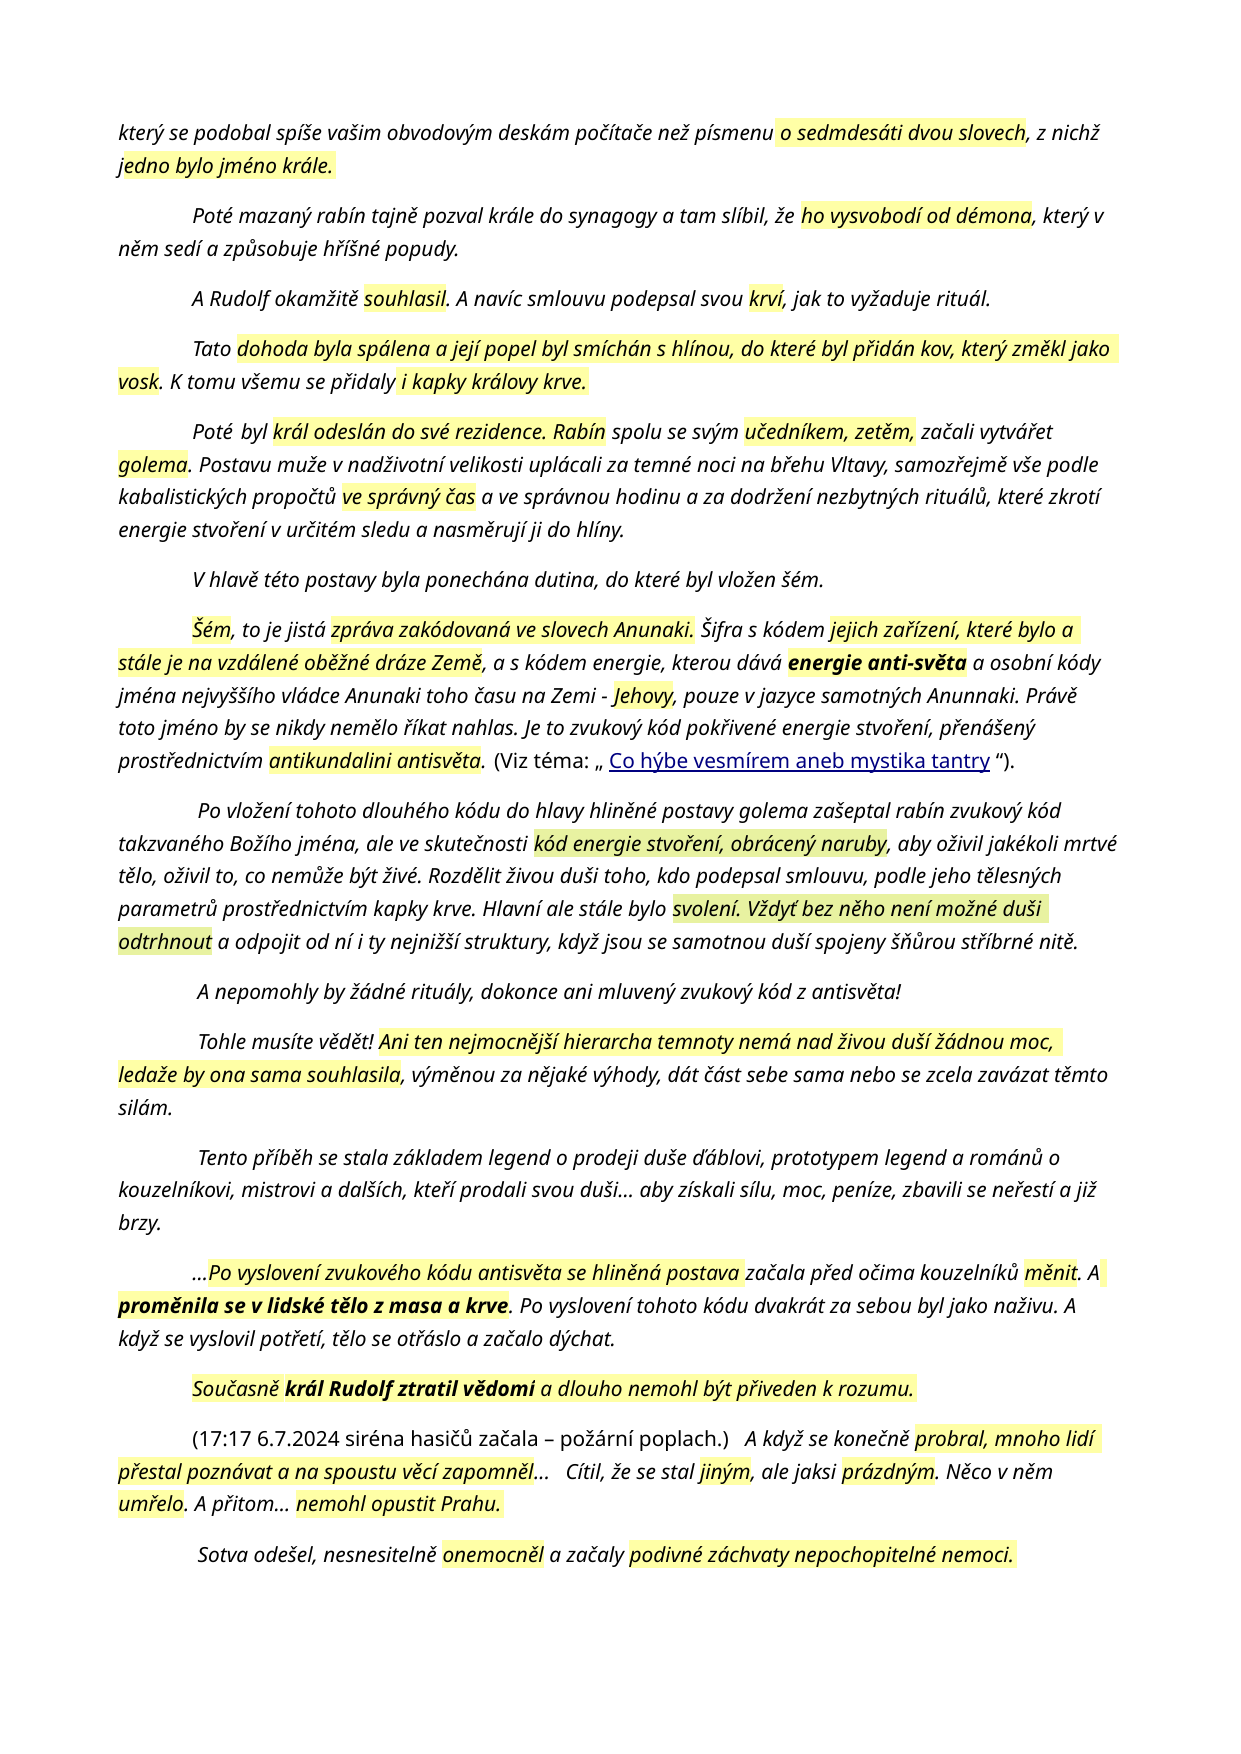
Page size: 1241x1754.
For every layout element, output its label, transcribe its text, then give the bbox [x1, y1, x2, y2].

text ...Po vyslovení zvukového kódu antisvěta se hliněná postava začala před očima kouzelníků měnit. A proměnila se v lidské tělo z masa a krve. Po vyslovení tohoto kódu dvakrát za sebou byl jako naživu. A když se vyslovil potřetí, tělo se otřáslo a začalo dýchat. [118, 1258, 1122, 1352]
text Po vložení tohoto dlouhého kódu do hlavy hliněné postavy golema zašeptal rabín zvukový kód takzvaného Božího jména, ale ve skutečnosti kód energie stvoření, obrácený naruby, aby oživil jakékoli mrtvé tělo, oživil to, co nemůže být živé. Rozdělit živou duši toho, kdo podepsal smlouvu, podle jeho tělesných parametrů prostřednictvím kapky krve. Hlavní ale stále bylo svolení. Vždyť bez něho není možné duši odtrhnout a odpojit od ní i ty nejnižší struktury, když jsou se samotnou duší spojeny šňůrou stříbrné nitě. [118, 796, 1122, 955]
text Poté mazaný rabín tajně pozval krále do synagogy a tam slíbil, že ho vysvobodí od démona, který v něm sedí a způsobuje hříšné popudy. [118, 201, 1122, 262]
text Tohle musíte vědět! Ani ten nejmocnější hierarcha temnoty nemá nad živou duší žádnou moc, ledaže by ona sama souhlasila, výměnou za nějaké výhody, dát část sebe sama nebo se zcela zavázat těmto silám. [118, 1027, 1122, 1121]
text Poté byl král odeslán do své rezidence. Rabín spolu se svým učedníkem, zetěm, začali vytvářet golema. Postavu muže v nadživotní velikosti uplácali za temné noci na břehu Vltavy, samozřejmě vše podle kabalistických propočtů ve správný čas a ve správnou hodinu a za dodržení nezbytných rituálů, které zkrotí energie stvoření v určitém sledu a nasměrují ji do hlíny. [118, 417, 1122, 543]
text (17:17 6.7.2024 siréna hasičů začala – požární poplach.) A když se konečně probral, mnoho lidí přestal poznávat a na spoustu věcí zapomněl... Cítil, že se stal jiným, ale jaksi prázdným. Něco v něm umřelo. A přitom... nemohl opustit Prahu. [118, 1424, 1122, 1518]
text Tato dohoda byla spálena a její popel byl smíchán s hlínou, do které byl přidán kov, který změkl jako vosk. K tomu všemu se přidaly i kapky královy krve. [118, 334, 1122, 395]
text Tento příběh se stala základem legend o prodeji duše ďáblovi, prototypem legend a románů o kouzelníkovi, mistrovi a dalších, kteří prodali svou duši... aby získali sílu, moc, peníze, zbavili se neřestí a již brzy. [118, 1143, 1122, 1237]
text Současně král Rudolf ztratil vědomí a dlouho nemohl být přiveden k rozumu. [118, 1374, 1122, 1402]
text Sotva odešel, nesnesitelně onemocněl a začaly podivné záchvaty nepochopitelné nemoci. [118, 1540, 1122, 1568]
text V hlavě této postavy byla ponechána dutina, do které byl vložen šém. [118, 565, 1122, 594]
text který se podobal spíše vašim obvodovým deskám počítače než písmenu o sedmdesáti dvou slovech, z nichž jedno bylo jméno krále. [118, 118, 1122, 179]
text A nepomohly by žádné rituály, dokonce ani mluvený zvukový kód z antisvěta! [118, 977, 1122, 1006]
text Šém, to je jistá zpráva zakódovaná ve slovech Anunaki. Šifra s kódem jejich zařízení, které bylo a stále je na vzdálené oběžné dráze Země, a s kódem energie, kterou dává energie anti-světa a osobní kódy jména nejvyššího vládce Anunaki toho času na Zemi - Jehovy, pouze v jazyce samotných Anunnaki. Právě toto jméno by se nikdy nemělo říkat nahlas. Je to zvukový kód pokřivené energie stvoření, přenášený prostřednictvím antikundalini antisvěta. (Viz téma: „ Co hýbe vesmírem aneb mystika tantry “). [118, 616, 1122, 774]
text A Rudolf okamžitě souhlasil. A navíc smlouvu podepsal svou krví, jak to vyžaduje rituál. [118, 284, 1122, 312]
